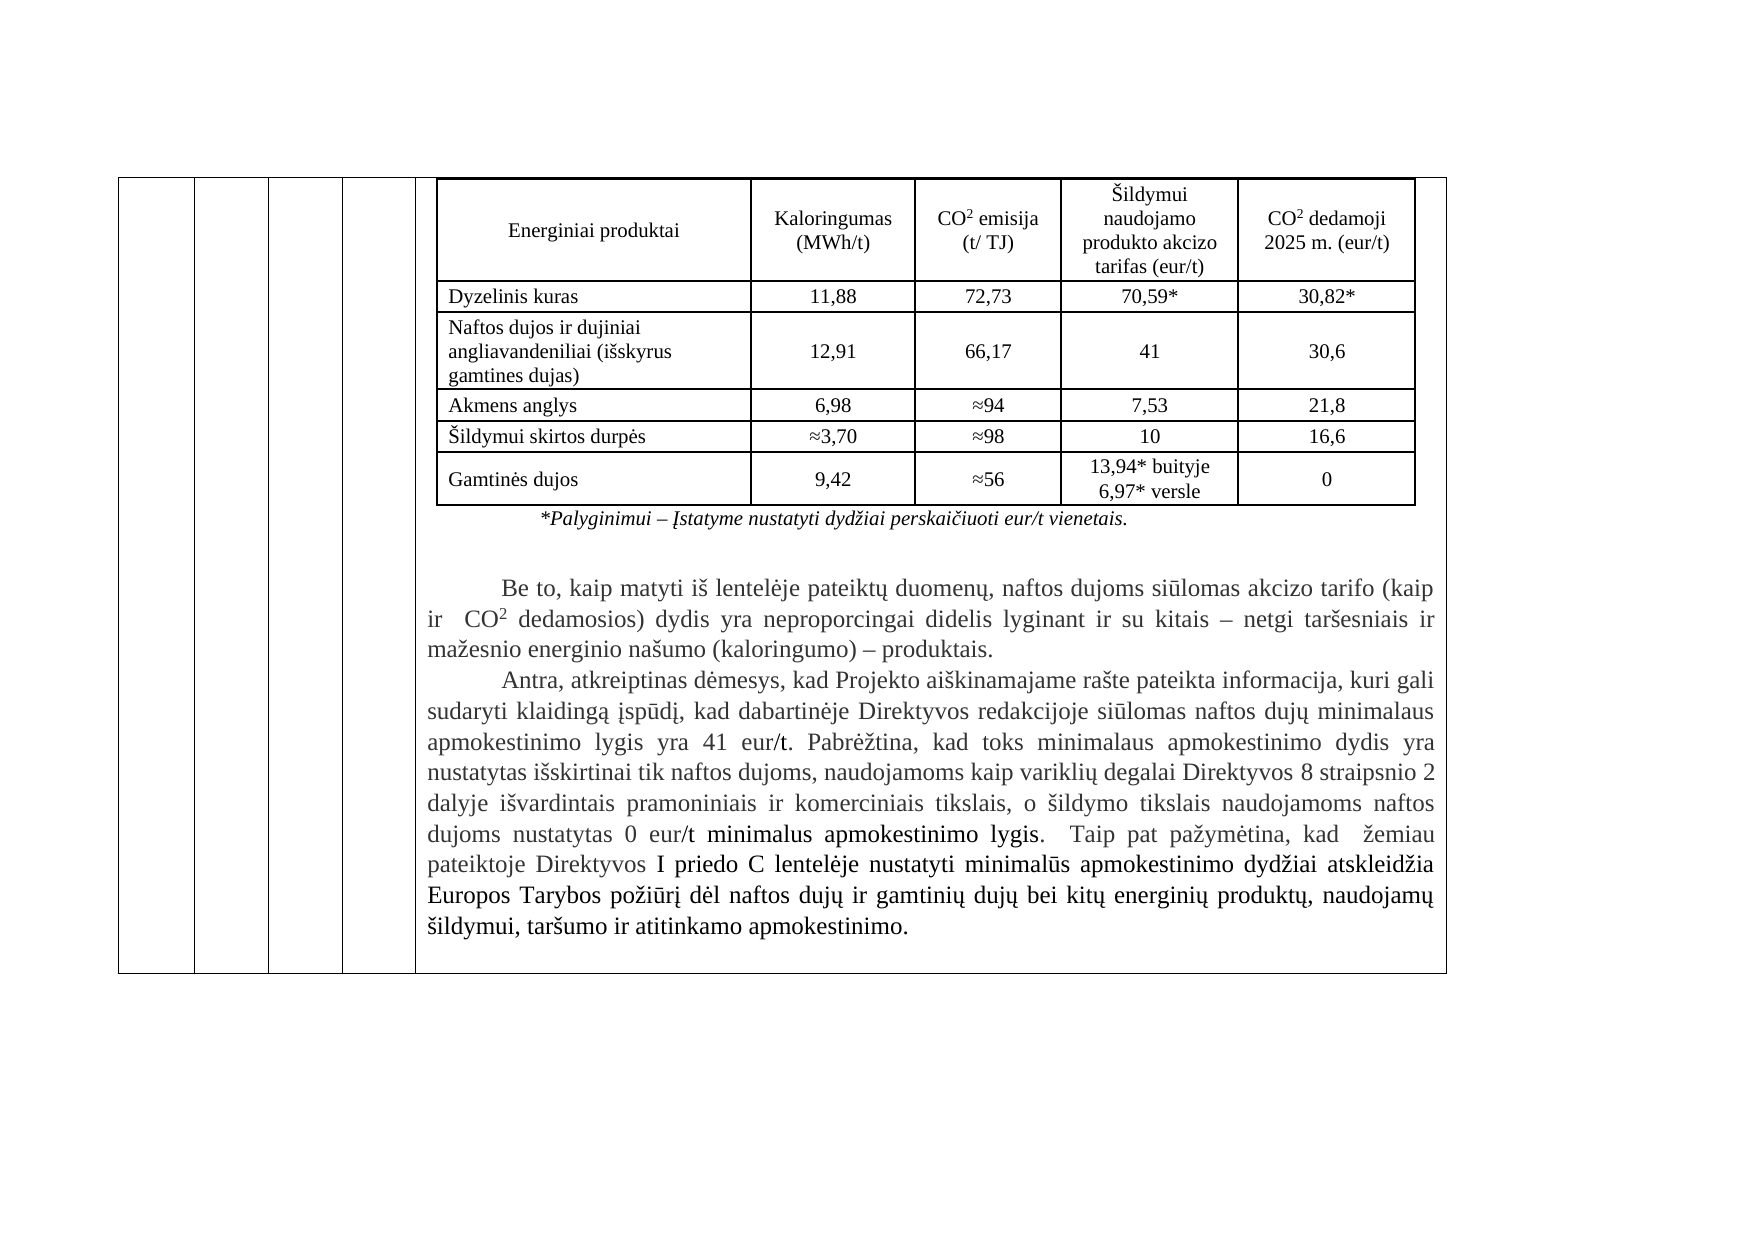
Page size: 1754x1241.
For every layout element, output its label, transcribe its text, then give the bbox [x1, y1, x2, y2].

table_cell [119, 178, 194, 972]
table_cell ≈56 [916, 453, 1060, 504]
table_cell 9,42 [752, 453, 914, 504]
table_cell Dyzelinis kuras [438, 282, 750, 311]
table_cell Šildymui skirtos durpės [438, 422, 750, 451]
table_cell 66,17 [916, 313, 1060, 388]
table_header Šildymui naudojamo produkto akcizo tarifas (eur/t) [1062, 180, 1237, 280]
table_cell ≈3,70 [752, 422, 914, 451]
table_cell 72,73 [916, 282, 1060, 311]
table_cell 41 [1062, 313, 1237, 388]
table_header Kaloringumas (MWh/t) [752, 180, 914, 280]
table_header Energiniai produktai [438, 180, 750, 280]
table_cell 30,82* [1239, 282, 1414, 311]
table_cell 16,6 [1239, 422, 1414, 451]
table_cell [269, 178, 342, 972]
table_cell 7,53 [1062, 390, 1237, 419]
table_cell 21,8 [1239, 390, 1414, 419]
table_cell 12,91 [752, 313, 914, 388]
table_cell 70,59* [1062, 282, 1237, 311]
table_cell 10 [1062, 422, 1237, 451]
table_cell 30,6 [1239, 313, 1414, 388]
table_header CO2 dedamoji 2025 m. (eur/t) [1239, 180, 1414, 280]
table_cell Gamtinės dujos [438, 453, 750, 504]
table_cell 0 [1239, 453, 1414, 504]
table_cell [195, 178, 268, 972]
table_cell ≈94 [916, 390, 1060, 419]
table_cell Naftos dujos ir dujiniai angliavandeniliai (išskyrus gamtines dujas) [438, 313, 750, 388]
table_cell 11,88 [752, 282, 914, 311]
table_cell Akmens anglys [438, 390, 750, 419]
table_cell *Palyginimui – Įstatyme nustatyti dydžiai perskaičiuoti eur/t vienetais. Be to, kaip matyti iš lentelėje pateiktų duomenų, naftos dujoms siūlomas akcizo tarifo (kaip ir CO2 dedamosios) dydis yra neproporcingai didelis lyginant ir su kitais – netgi taršesniais ir mažesnio energinio našumo (kaloringumo) – produktais. Antra, atkreiptinas dėmesys, kad Projekto aiškinamajame rašte pateikta informacija, kuri gali sudaryti klaidingą įspūdį, kad dabartinėje Direktyvos redakcijoje siūlomas naftos dujų minimalaus apmokestinimo lygis yra 41 eur/t. Pabrėžtina, kad toks minimalaus apmokestinimo dydis yra nustatytas išskirtinai tik naftos dujoms, naudojamoms kaip variklių degalai Direktyvos 8 straipsnio 2 dalyje išvardintais pramoniniais ir komerciniais tikslais, o šildymo tikslais naudojamoms naftos dujoms nustatytas 0 eur/t minimalus apmokestinimo lygis. Taip pat pažymėtina, kad žemiau pateiktoje Direktyvos I priedo C lentelėje nustatyti minimalūs apmokestinimo dydžiai atskleidžia Europos Tarybos požiūrį dėl naftos dujų ir gamtinių dujų bei kitų energinių produktų, naudojamų šildymui, taršumo ir atitinkamo apmokestinimo. [416, 178, 1446, 972]
table_header CO2 emisija (t/ TJ) [916, 180, 1060, 280]
table_cell ≈98 [916, 422, 1060, 451]
table_cell 13,94* buityje 6,97* versle [1062, 453, 1237, 504]
table_cell [343, 178, 415, 972]
table_cell 6,98 [752, 390, 914, 419]
